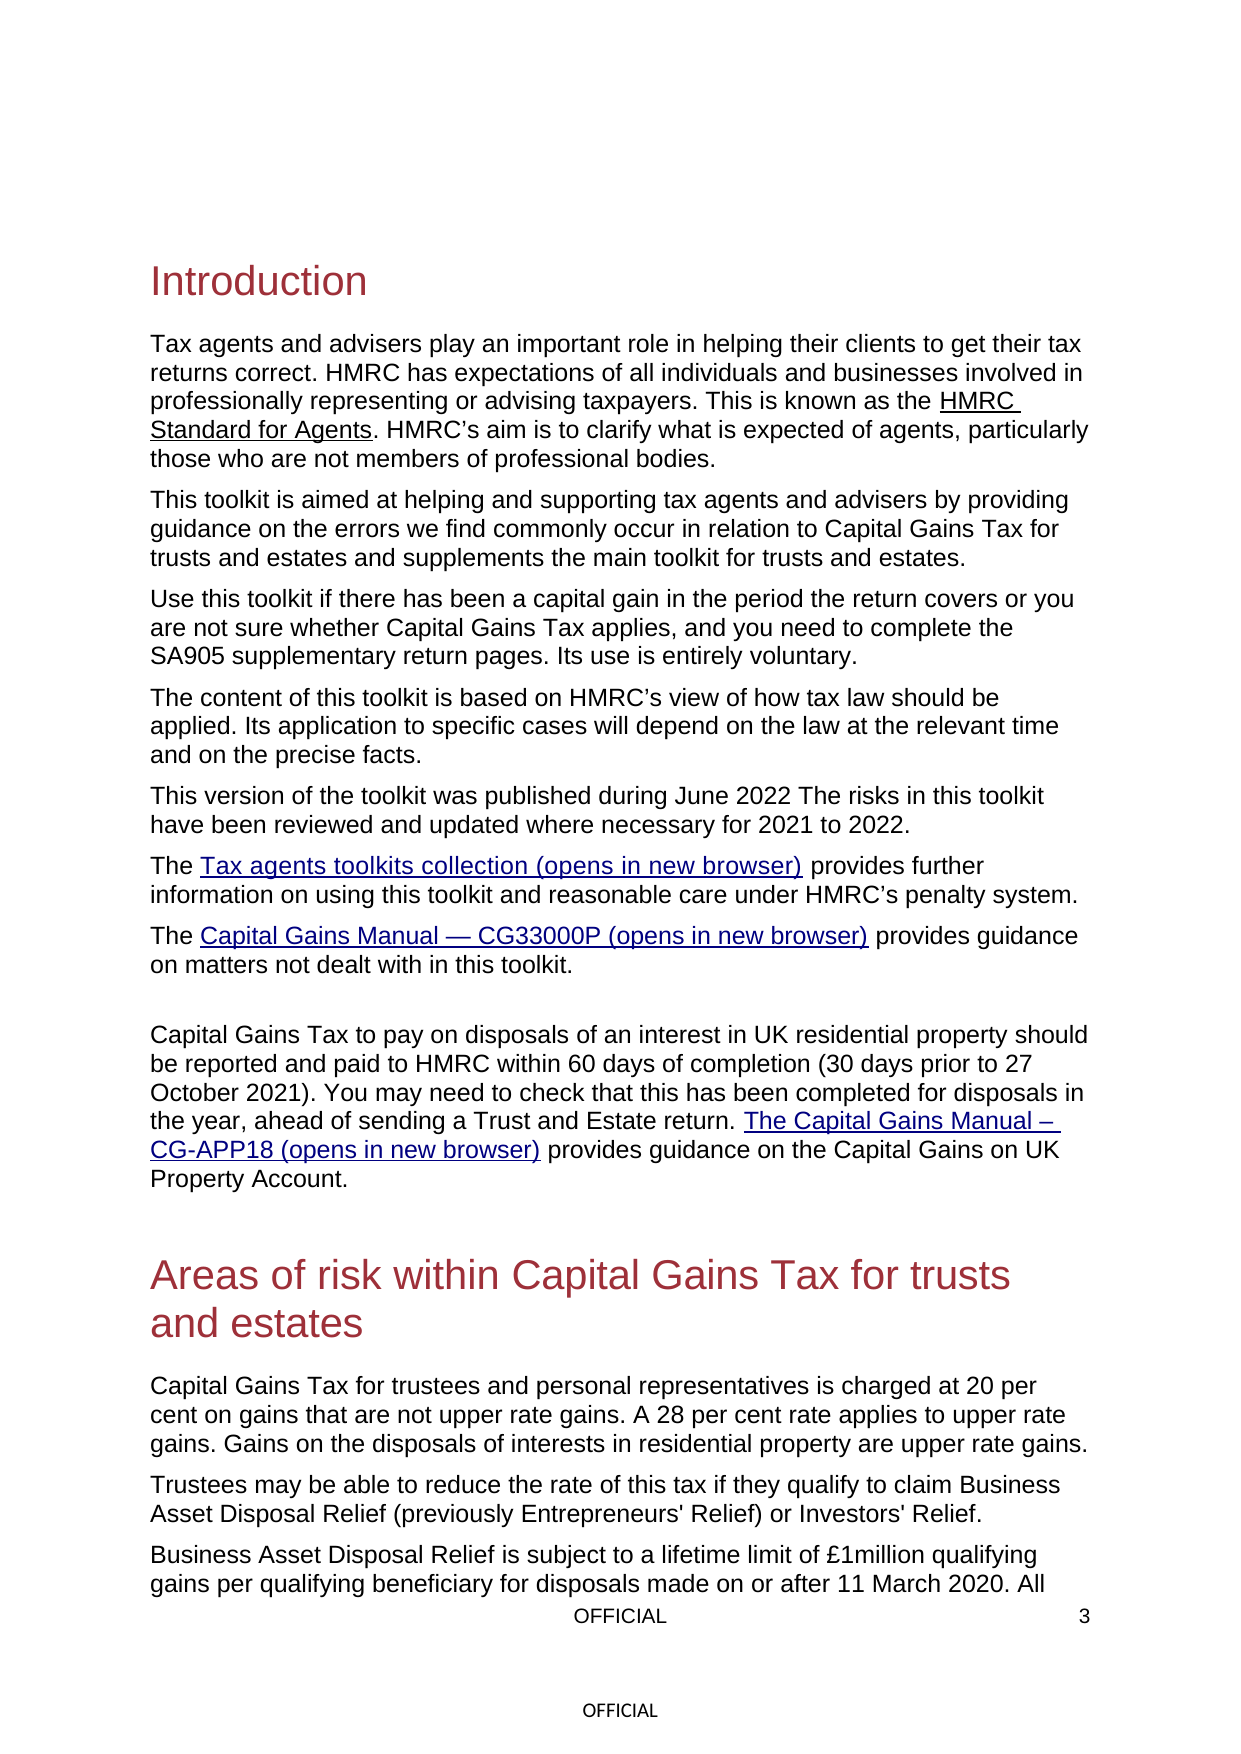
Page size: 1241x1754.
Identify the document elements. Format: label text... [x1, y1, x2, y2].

text The Tax agents toolkits collection (opens in new browser) provides further information on using this toolkit and reasonable care under HMRC’s penalty system. [150, 851, 1090, 909]
subtitle Areas of risk within Capital Gains Tax for trusts and estates [150, 1250, 1090, 1346]
text Use this toolkit if there has been a capital gain in the period the return covers or you are not sure whether Capital Gains Tax applies, and you need to complete the SA905 supplementary return pages. Its use is entirely voluntary. [150, 584, 1090, 670]
text The Capital Gains Manual — CG33000P (opens in new browser) provides guidance on matters not dealt with in this toolkit. [150, 921, 1090, 979]
text Capital Gains Tax for trustees and personal representatives is charged at 20 per cent on gains that are not upper rate gains. A 28 per cent rate applies to upper rate gains. Gains on the disposals of interests in residential property are upper rate gains. [150, 1371, 1090, 1457]
text Business Asset Disposal Relief is subject to a lifetime limit of £1million qualifying gains per qualifying beneficiary for disposals made on or after 11 March 2020. All [150, 1540, 1090, 1597]
text Tax agents and advisers play an important role in helping their clients to get their tax returns correct. HMRC has expectations of all individuals and businesses involved in professionally representing or advising taxpayers. This is known as the HMRC Standard for Agents. HMRC’s aim is to clarify what is expected of agents, particularly those who are not members of professional bodies. [150, 329, 1090, 472]
text This toolkit is aimed at helping and supporting tax agents and advisers by providing guidance on the errors we find commonly occur in relation to Capital Gains Tax for trusts and estates and supplements the main toolkit for trusts and estates. [150, 485, 1090, 571]
text Trustees may be able to reduce the rate of this tax if they qualify to claim Business Asset Disposal Relief (previously Entrepreneurs' Relief) or Investors' Relief. [150, 1470, 1090, 1527]
text Capital Gains Tax to pay on disposals of an interest in UK residential property should be reported and paid to HMRC within 60 days of completion (30 days prior to 27 October 2021). You may need to check that this has been completed for disposals in the year, ahead of sending a Trust and Estate return. The Capital Gains Manual – CG-APP18 (opens in new browser) provides guidance on the Capital Gains on UK Property Account. [150, 1020, 1090, 1192]
subtitle Introduction [150, 256, 1090, 304]
text The content of this toolkit is based on HMRC’s view of how tax law should be applied. Its application to specific cases will depend on the law at the relevant time and on the precise facts. [150, 682, 1090, 769]
text This version of the toolkit was published during June 2022 The risks in this toolkit have been reviewed and updated where necessary for 2021 to 2022. [150, 781, 1090, 839]
